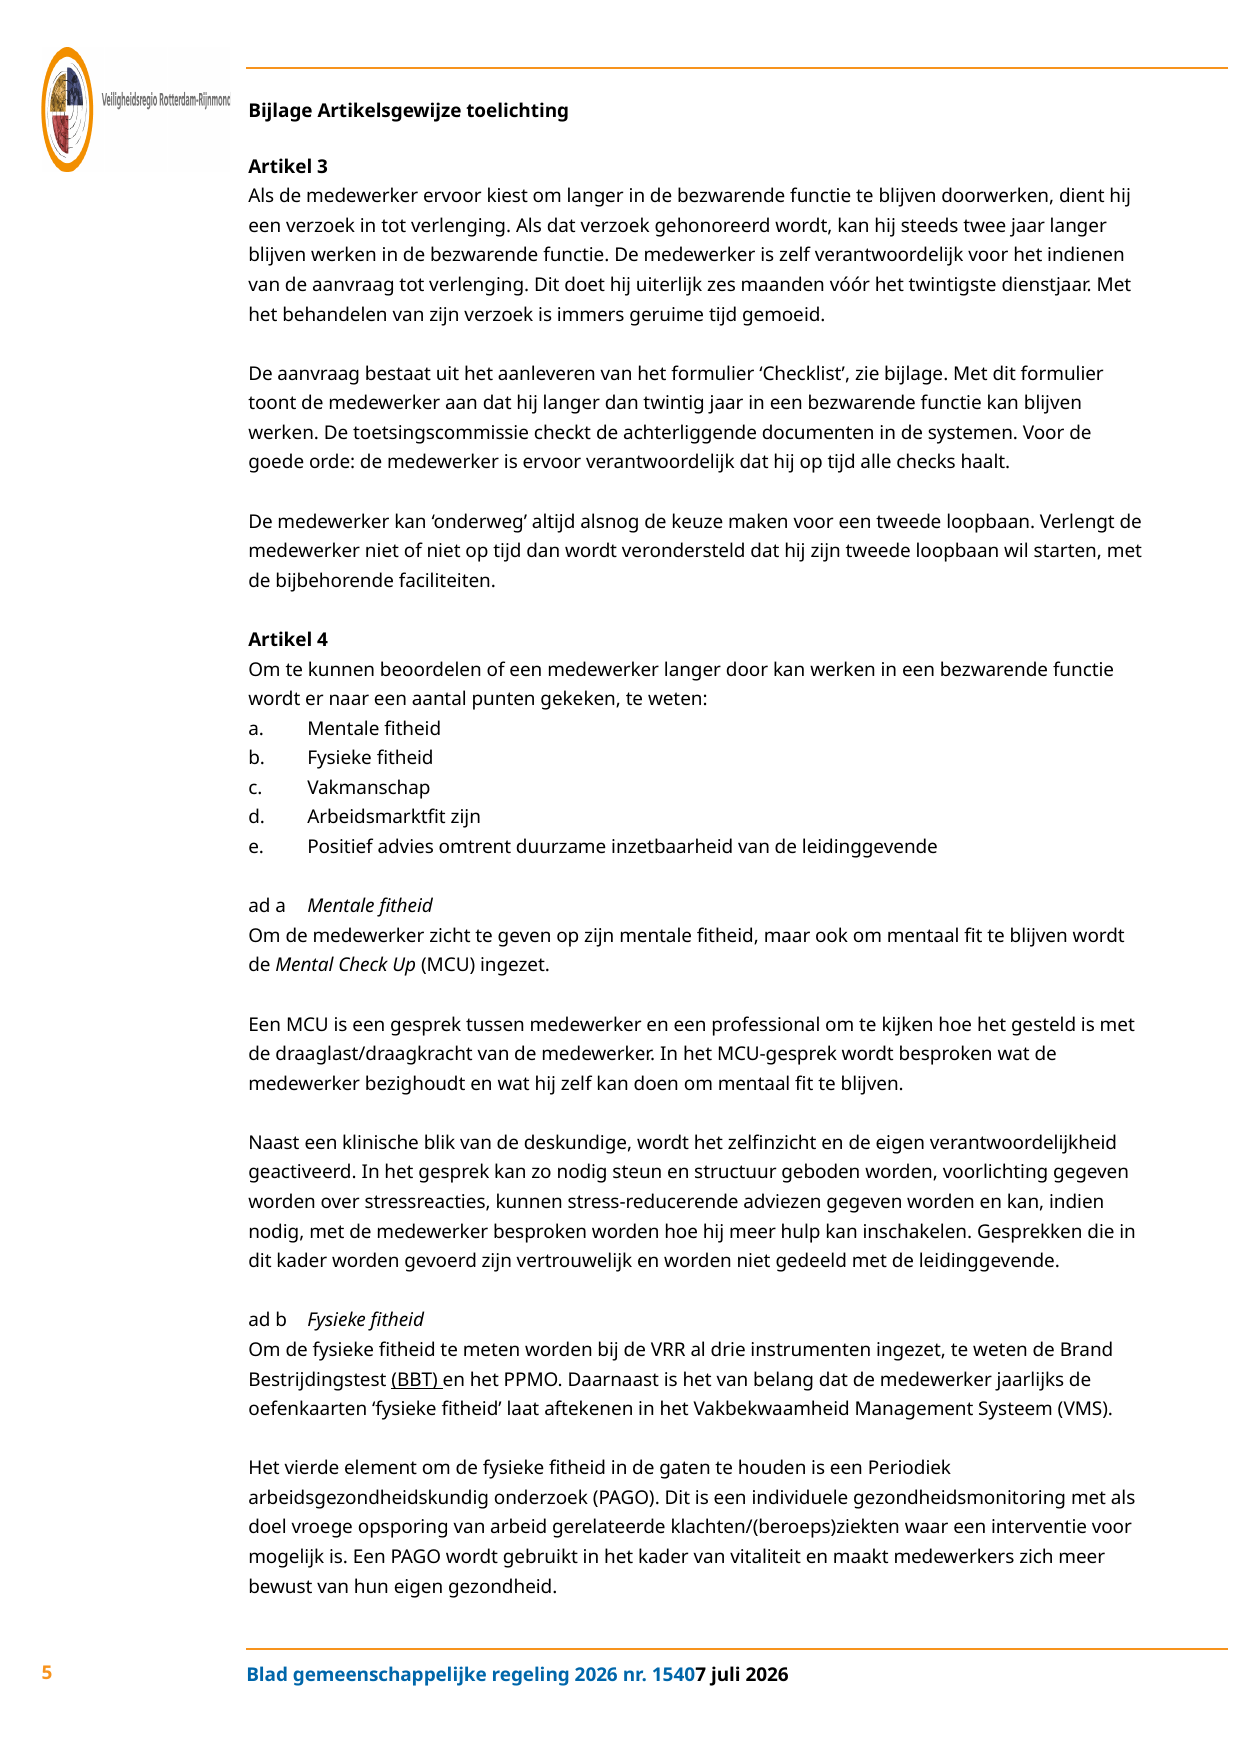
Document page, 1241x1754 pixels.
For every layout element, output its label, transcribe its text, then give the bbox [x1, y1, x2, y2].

text Als de medewerker ervoor kiest om langer in de bezwarende functie te blijven doorwerken, dient hij een verzoek in tot verlenging. Als dat verzoek gehonoreerd wordt, kan hij steeds twee jaar langer blijven werken in de bezwarende functie. De medewerker is zelf verantwoordelijk voor het indienen van de aanvraag tot verlenging. Dit doet hij uiterlijk zes maanden vóór het twintigste dienstjaar. Met het behandelen van zijn verzoek is immers geruime tijd gemoeid. [248, 182, 1152, 327]
text Om te kunnen beoordelen of een medewerker langer door kan werken in een bezwarende functie wordt er naar een aantal punten gekeken, te weten: [248, 656, 1152, 711]
text De aanvraag bestaat uit het aanleveren van het formulier ‘Checklist’, zie bijlage. Met dit formulier toont de medewerker aan dat hij langer dan twintig jaar in een bezwarende functie kan blijven werken. De toetsingscommissie checkt de achterliggende documenten in de systemen. Voor de goede orde: de medewerker is ervoor verantwoordelijk dat hij op tijd alle checks haalt. [248, 360, 1152, 474]
list Mentale fitheid [248, 892, 1152, 918]
text Artikel 3 [248, 153, 1152, 179]
text De medewerker kan ‘onderweg’ altijd alsnog de keuze maken voor een tweede loopbaan. Verlengt de medewerker niet of niet op tijd dan wordt verondersteld dat hij zijn tweede loopbaan wil starten, met de bijbehorende faciliteiten. [248, 508, 1152, 593]
picture [41, 47, 231, 172]
text Naast een klinische blik van de deskundige, wordt het zelfinzicht en de eigen verantwoordelijkheid geactiveerd. In het gesprek kan zo nodig steun en structuur geboden worden, voorlichting gegeven worden over stressreacties, kunnen stress-reducerende adviezen gegeven worden en kan, indien nodig, met de medewerker besproken worden hoe hij meer hulp kan inschakelen. Gesprekken die in dit kader worden gevoerd zijn vertrouwelijk en worden niet gedeeld met de leidinggevende. [248, 1129, 1152, 1273]
list Arbeidsmarktfit zijn [248, 804, 1152, 829]
list Positief advies omtrent duurzame inzetbaarheid van de leidinggevende [248, 833, 1152, 859]
text Artikel 4 [248, 626, 1152, 652]
text Het vierde element om de fysieke fitheid in de gaten te houden is een Periodiek arbeidsgezondheidskundig onderzoek (PAGO). Dit is een individuele gezondheidsmonitoring met als doel vroege opsporing van arbeid gerelateerde klachten/(beroeps)ziekten waar een interventie voor mogelijk is. Een PAGO wordt gebruikt in het kader van vitaliteit en maakt medewerkers zich meer bewust van hun eigen gezondheid. [248, 1454, 1152, 1599]
text Bijlage Artikelsgewijze toelichting [248, 95, 1152, 123]
text Een MCU is een gesprek tussen medewerker en een professional om te kijken hoe het gesteld is met de draaglast/draagkracht van de medewerker. In het MCU-gesprek wordt besproken wat de medewerker bezighoudt en wat hij zelf kan doen om mentaal fit te blijven. [248, 1011, 1152, 1096]
list Vakmanschap [248, 774, 1152, 800]
list Fysieke fitheid [248, 1307, 1152, 1332]
text Om de fysieke fitheid te meten worden bij de VRR al drie instrumenten ingezet, te weten de Brand Bestrijdingstest (BBT) en het PPMO. Daarnaast is het van belang dat de medewerker jaarlijks de oefenkaarten ‘fysieke fitheid’ laat aftekenen in het Vakbekwaamheid Management Systeem (VMS). [248, 1336, 1152, 1421]
list Mentale fitheid [248, 715, 1152, 741]
list Fysieke fitheid [248, 744, 1152, 770]
text Om de medewerker zicht te geven op zijn mentale fitheid, maar ook om mentaal fit te blijven wordt de Mental Check Up (MCU) ingezet. [248, 922, 1152, 977]
